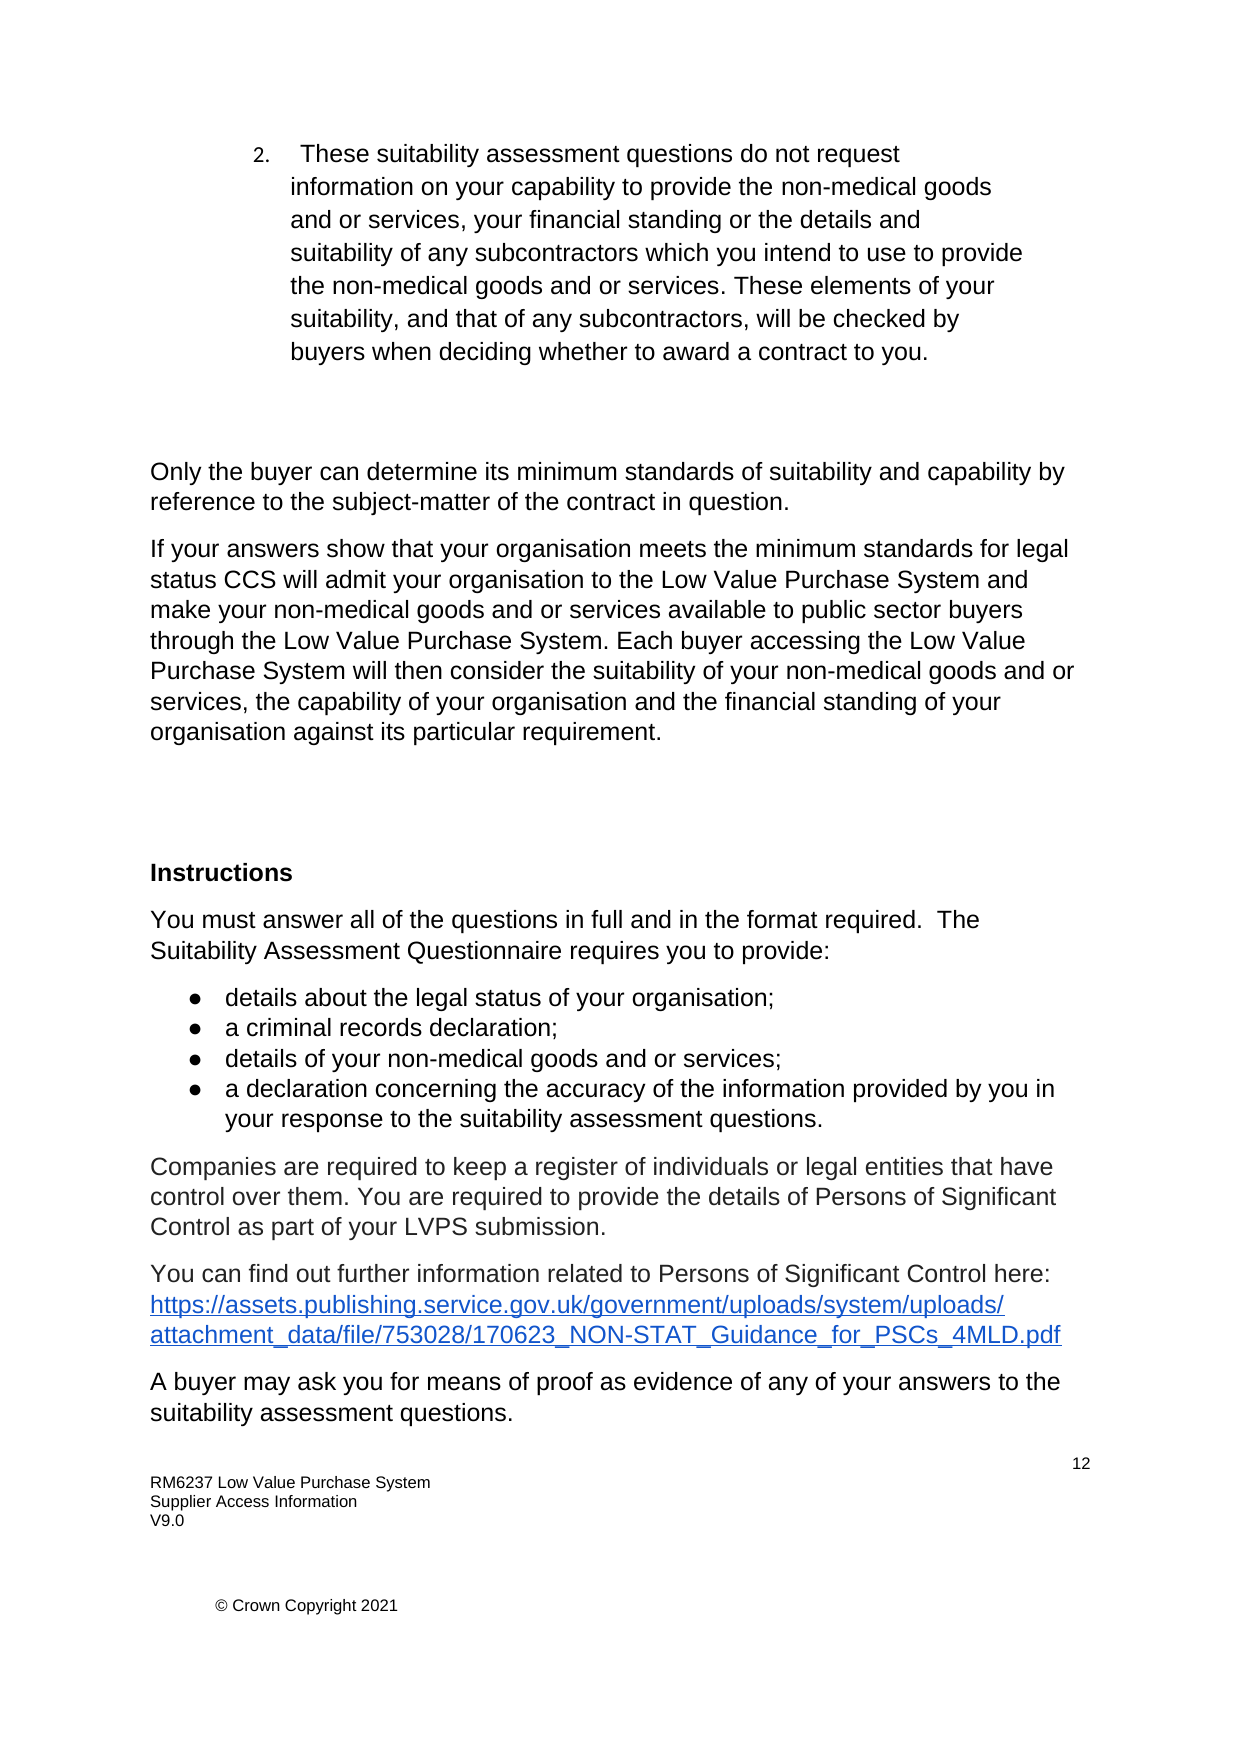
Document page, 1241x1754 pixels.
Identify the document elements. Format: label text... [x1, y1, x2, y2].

list details about the legal status of your organisation; [187, 983, 1090, 1011]
text You can find out further information related to Persons of Significant Control here: https://assets.publishing.service.gov.uk/government/uploads/system/uploads/attachment_data/file/753028/170623_NON-STAT_Guidance_for_PSCs_4MLD.pdf [150, 1259, 1090, 1349]
text You must answer all of the questions in full and in the format required. The Suitability Assessment Questionnaire requires you to provide: [150, 905, 1090, 964]
list a declaration concerning the accuracy of the information provided by you in your response to the suitability assessment questions. [187, 1074, 1090, 1133]
list These suitability assessment questions do not request information on your capability to provide the non-medical goods and or services, your financial standing or the details and suitability of any subcontractors which you intend to use to provide the non-medical goods and or services. These elements of your suitability, and that of any subcontractors, will be checked by buyers when deciding whether to award a contract to you. [189, 75, 1089, 431]
text A buyer may ask you for means of proof as evidence of any of your answers to the suitability assessment questions. [150, 1367, 1090, 1426]
text Instructions [150, 858, 1090, 887]
text Companies are required to keep a register of individuals or legal entities that have control over them. You are required to provide the details of Persons of Significant Control as part of your LVPS submission. [150, 1151, 1090, 1241]
list details of your non-medical goods and or services; [187, 1043, 1090, 1072]
text If your answers show that your organisation meets the minimum standards for legal status CCS will admit your organisation to the Low Value Purchase System and make your non-medical goods and or services available to public sector buyers through the Low Value Purchase System. Each buyer accessing the Low Value Purchase System will then consider the suitability of your non-medical goods and or services, the capability of your organisation and the financial standing of your organisation against its particular requirement. [150, 534, 1090, 746]
text Only the buyer can determine its minimum standards of suitability and capability by reference to the subject-matter of the contract in question. [150, 457, 1090, 516]
list a criminal records declaration; [187, 1013, 1090, 1042]
